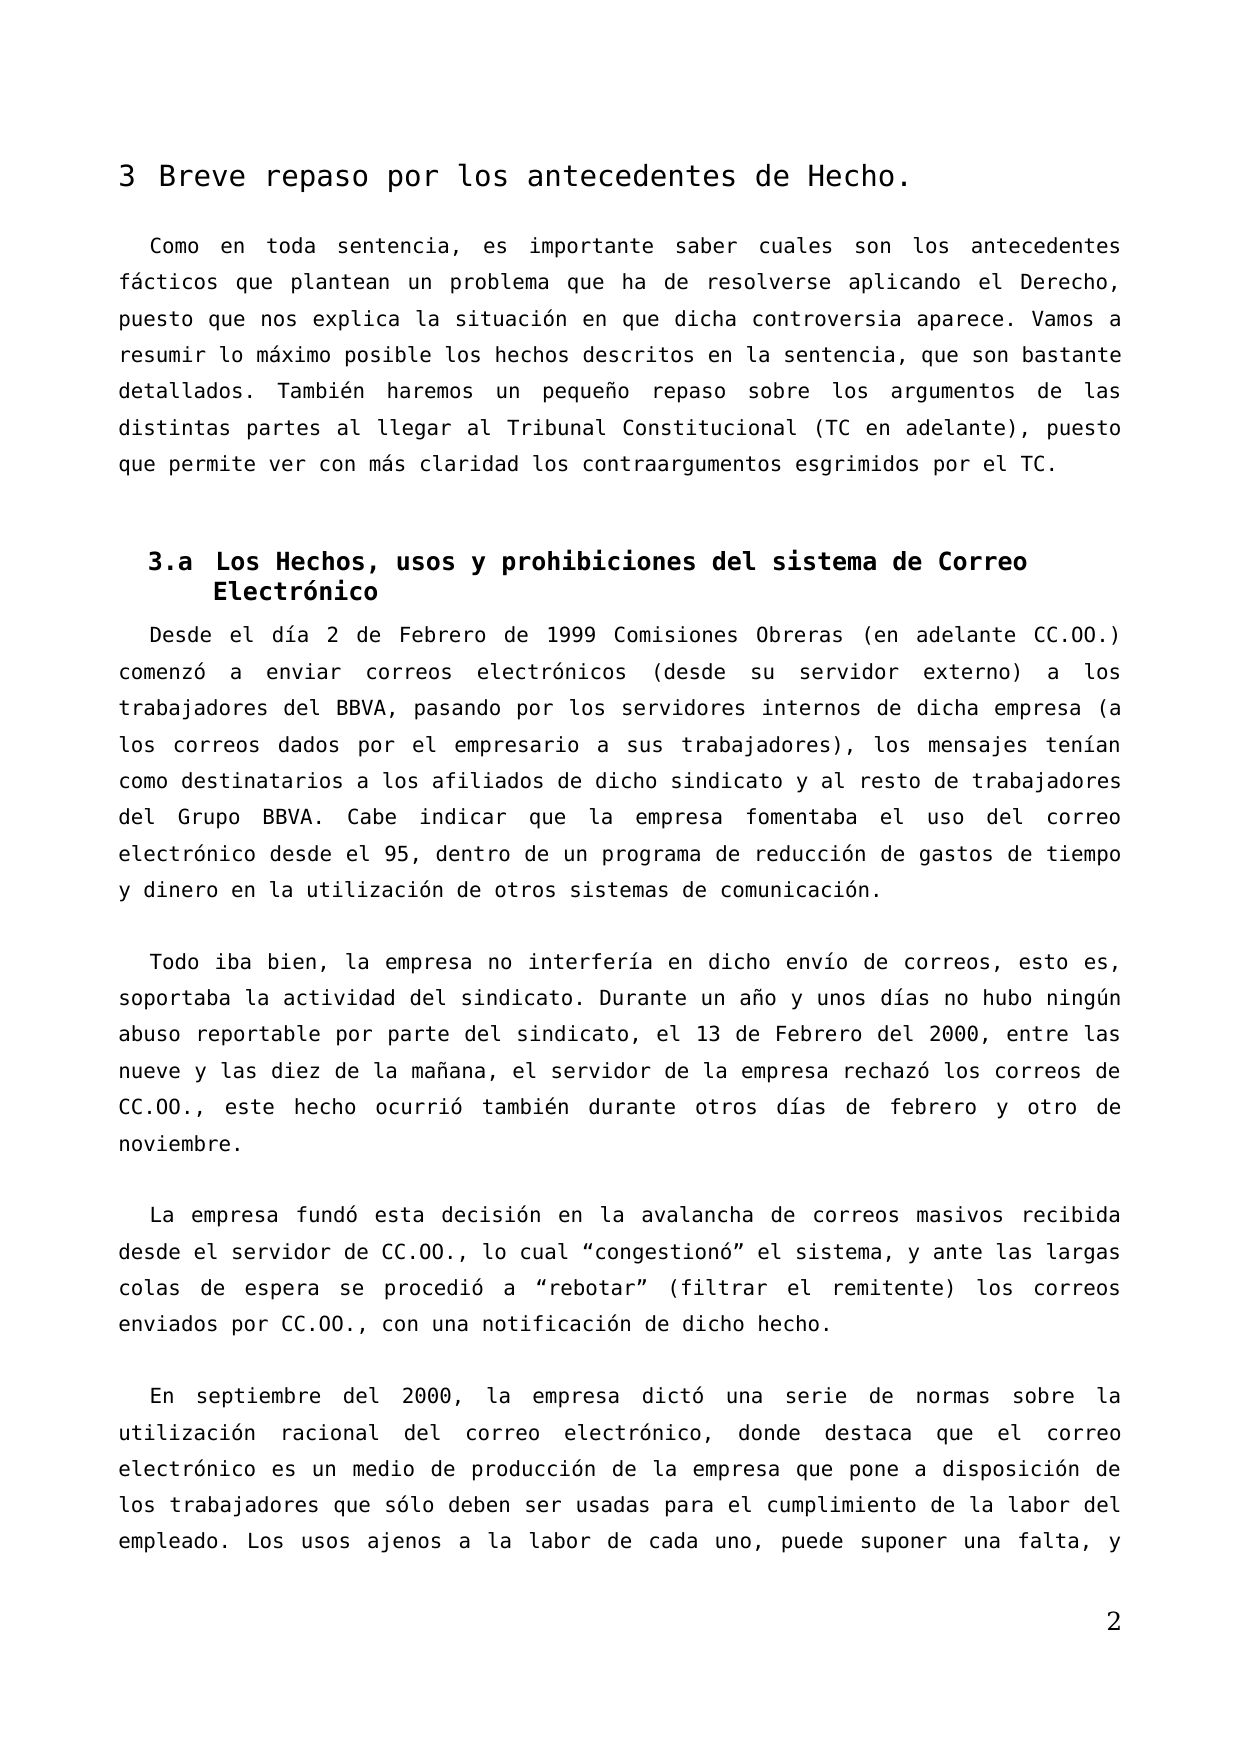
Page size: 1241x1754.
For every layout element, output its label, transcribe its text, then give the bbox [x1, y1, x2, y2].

subtitle Los Hechos, usos y prohibiciones del sistema de Correo Electrónico [148, 547, 1122, 606]
text Desde el día 2 de Febrero de 1999 Comisiones Obreras (en adelante CC.OO.) comenzó a enviar correos electrónicos (desde su servidor externo) a los trabajadores del BBVA, pasando por los servidores internos de dicha empresa (a los correos dados por el empresario a sus trabajadores), los mensajes tenían como destinatarios a los afiliados de dicho sindicato y al resto de trabajadores del Grupo BBVA. Cabe indicar que la empresa fomentaba el uso del correo electrónico desde el 95, dentro de un programa de reducción de gastos de tiempo y dinero en la utilización de otros sistemas de comunicación. [118, 623, 1122, 902]
text En septiembre del 2000, la empresa dictó una serie de normas sobre la utilización racional del correo electrónico, donde destaca que el correo electrónico es un medio de producción de la empresa que pone a disposición de los trabajadores que sólo deben ser usadas para el cumplimiento de la labor del empleado. Los usos ajenos a la labor de cada uno, puede suponer una falta, y [118, 1384, 1122, 1554]
subtitle Breve repaso por los antecedentes de Hecho. [118, 159, 1122, 193]
text Todo iba bien, la empresa no interfería en dicho envío de correos, esto es, soportaba la actividad del sindicato. Durante un año y unos días no hubo ningún abuso reportable por parte del sindicato, el 13 de Febrero del 2000, entre las nueve y las diez de la mañana, el servidor de la empresa rechazó los correos de CC.OO., este hecho ocurrió también durante otros días de febrero y otro de noviembre. [118, 950, 1122, 1156]
text Como en toda sentencia, es importante saber cuales son los antecedentes fácticos que plantean un problema que ha de resolverse aplicando el Derecho, puesto que nos explica la situación en que dicha controversia aparece. Vamos a resumir lo máximo posible los hechos descritos en la sentencia, que son bastante detallados. También haremos un pequeño repaso sobre los argumentos de las distintas partes al llegar al Tribunal Constitucional (TC en adelante), puesto que permite ver con más claridad los contraargumentos esgrimidos por el TC. [118, 234, 1122, 476]
text La empresa fundó esta decisión en la avalancha de correos masivos recibida desde el servidor de CC.OO., lo cual “congestionó” el sistema, y ante las largas colas de espera se procedió a “rebotar” (filtrar el remitente) los correos enviados por CC.OO., con una notificación de dicho hecho. [118, 1203, 1122, 1337]
